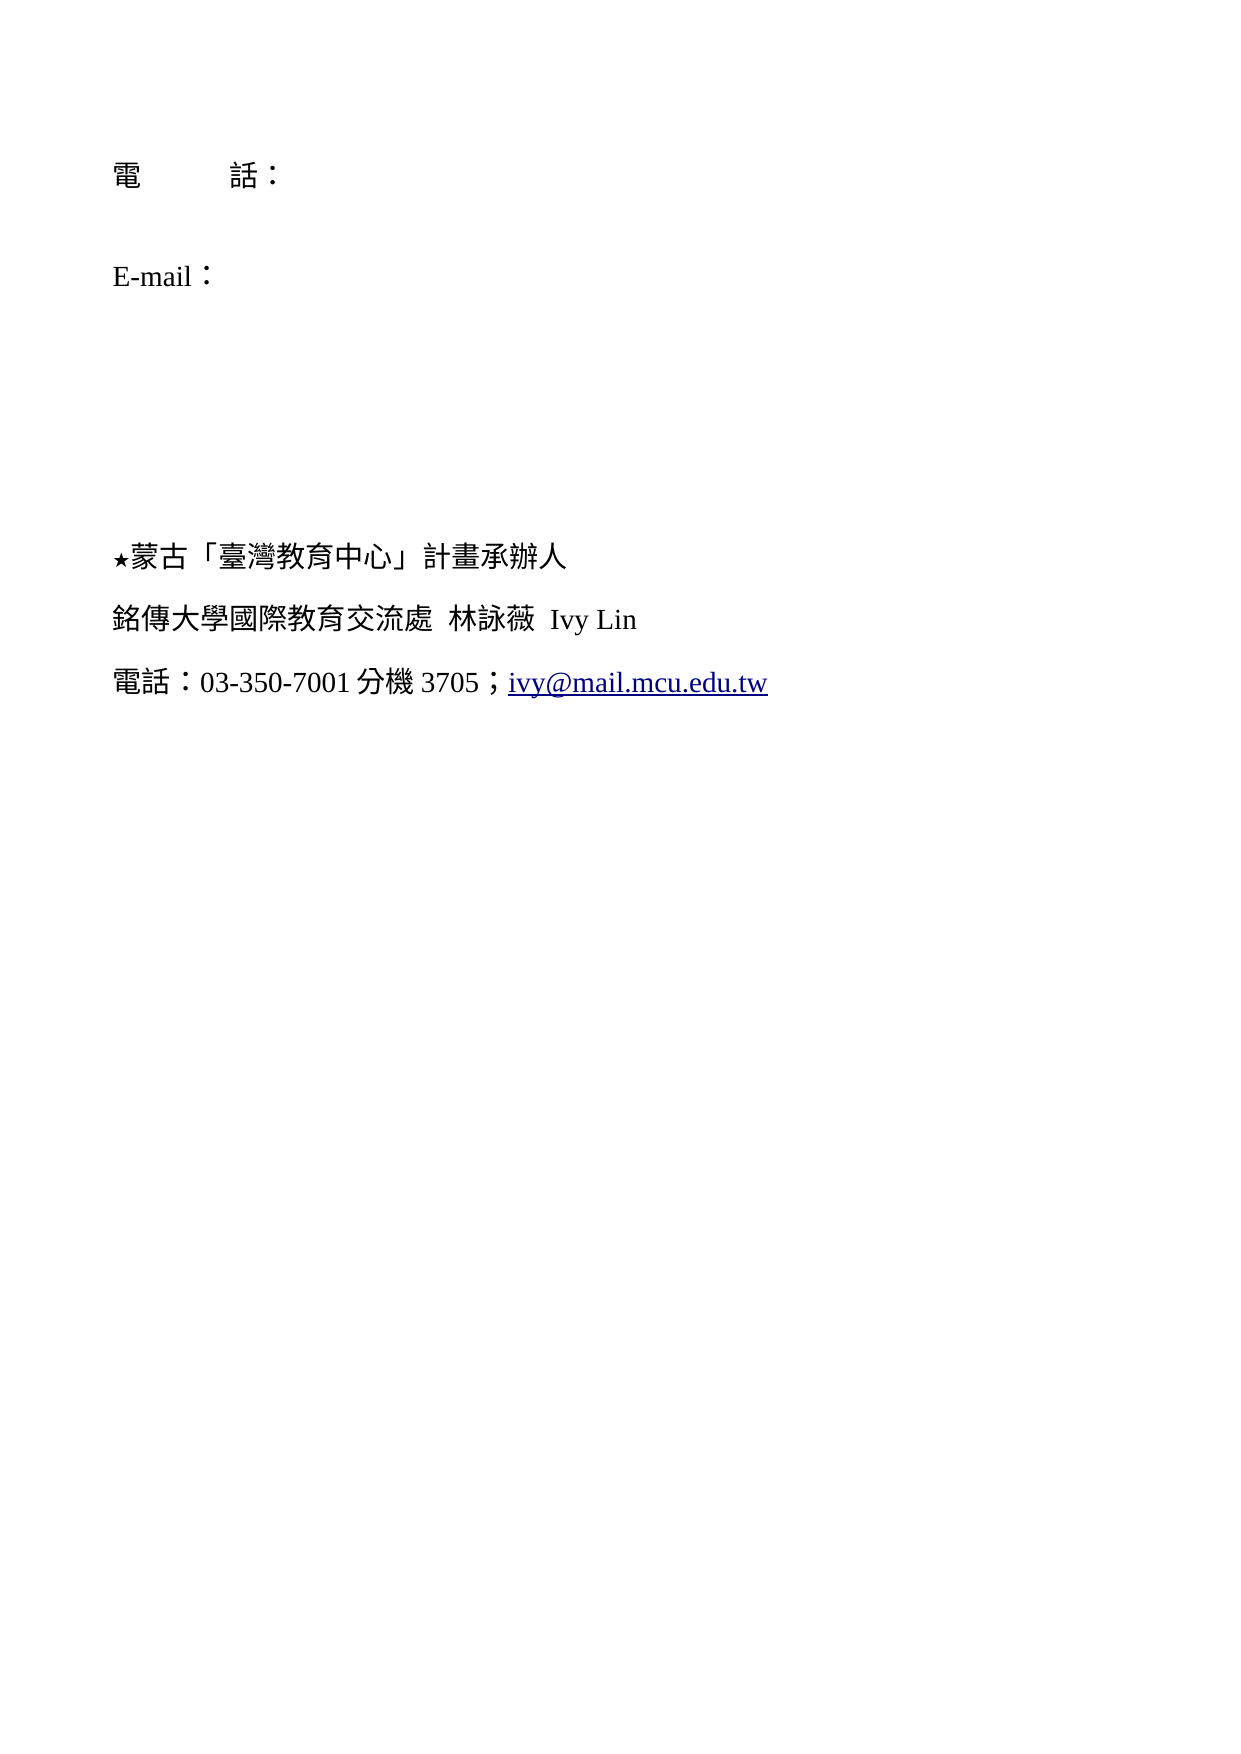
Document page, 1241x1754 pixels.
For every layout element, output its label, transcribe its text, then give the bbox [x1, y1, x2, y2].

text E-mail： [112, 232, 1144, 294]
text ★蒙古「臺灣教育中心」計畫承辦人 [112, 513, 1144, 575]
text 電 話： [112, 132, 1144, 194]
text 電話：03-350-7001分機3705；ivy@mail.mcu.edu.tw [112, 638, 1144, 700]
text 銘傳大學國際教育交流處 林詠薇 Ivy Lin [112, 575, 1144, 638]
